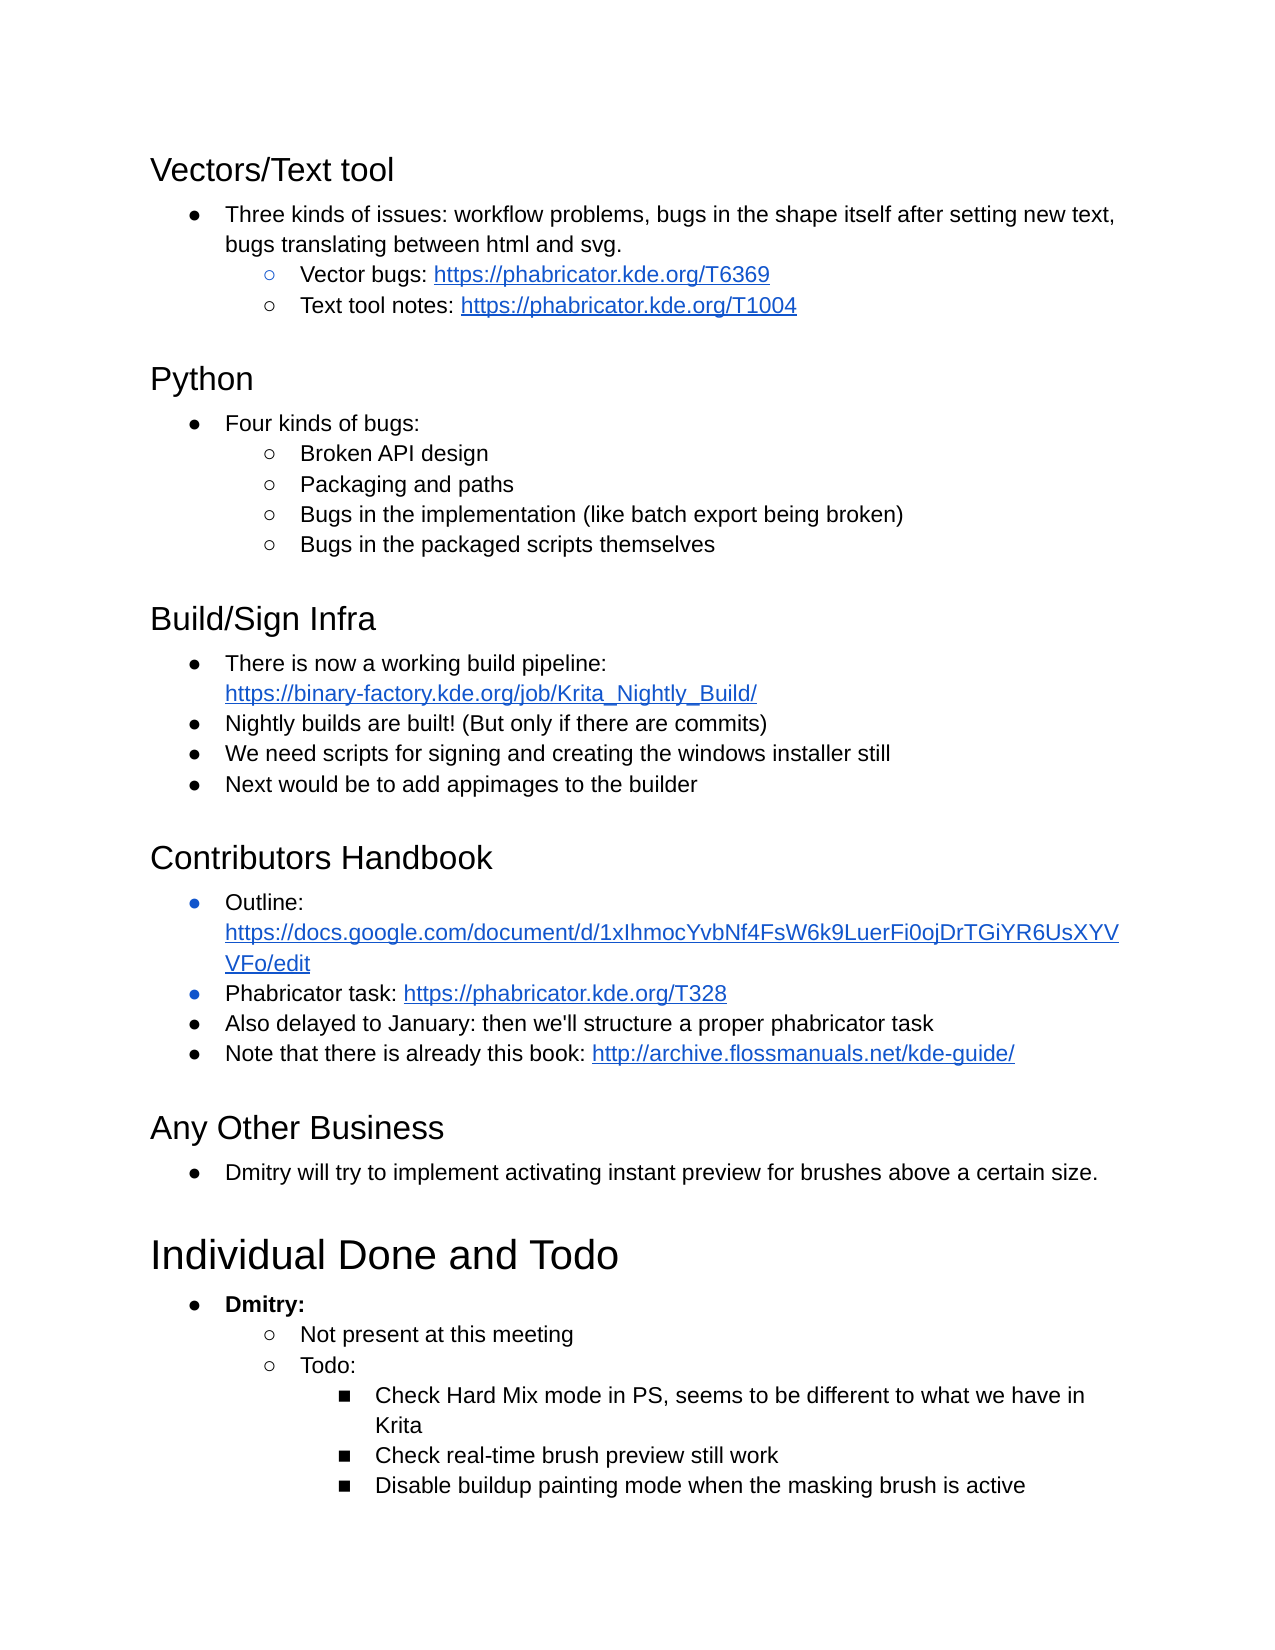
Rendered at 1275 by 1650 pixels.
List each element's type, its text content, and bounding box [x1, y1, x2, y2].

list Outline: https://docs.google.com/document/d/1xIhmocYvbNf4FsW6k9LuerFi0ojDrTGiYR6UsXYVVFo/edit [187, 889, 1125, 976]
list Todo: [262, 1352, 1125, 1378]
list Vector bugs: https://phabricator.kde.org/T6369 [262, 261, 1125, 288]
list Bugs in the packaged scripts themselves [262, 531, 1125, 557]
list We need scripts for signing and creating the windows installer still [187, 740, 1125, 767]
subtitle Any Other Business [150, 1108, 1125, 1146]
list Dmitry: [187, 1291, 1125, 1317]
subtitle Contributors Handbook [150, 838, 1125, 877]
subtitle Individual Done and Todo [150, 1231, 1125, 1279]
list Bugs in the implementation (like batch export being broken) [262, 501, 1125, 527]
list Nightly builds are built! (But only if there are commits) [187, 710, 1125, 736]
list Four kinds of bugs: [187, 410, 1125, 437]
list Dmitry will try to implement activating instant preview for brushes above a certain size. [187, 1159, 1125, 1185]
subtitle Python [150, 359, 1125, 398]
list Check Hard Mix mode in PS, seems to be different to what we have in Krita [337, 1382, 1125, 1438]
subtitle Build/Sign Infra [150, 599, 1125, 637]
list Check real-time brush preview still work [337, 1442, 1125, 1468]
list Also delayed to January: then we'll structure a proper phabricator task [187, 1010, 1125, 1036]
subtitle Vectors/Text tool [150, 150, 1125, 188]
list Not present at this meeting [262, 1321, 1125, 1348]
list Three kinds of issues: workflow problems, bugs in the shape itself after setting new text, bugs translating between html and svg. [187, 201, 1125, 257]
list Broken API design [262, 440, 1125, 467]
list Packaging and paths [262, 471, 1125, 497]
list Phabricator task: https://phabricator.kde.org/T328 [187, 980, 1125, 1006]
list There is now a working build pipeline: https://binary-factory.kde.org/job/Krita_Nightly_Build/ [187, 650, 1125, 706]
list Next would be to add appimages to the builder [187, 771, 1125, 797]
list Text tool notes: https://phabricator.kde.org/T1004 [262, 292, 1125, 318]
list Disable buildup painting mode when the masking brush is active [337, 1472, 1125, 1499]
list Note that there is already this book: http://archive.flossmanuals.net/kde-guide/ [187, 1040, 1125, 1067]
